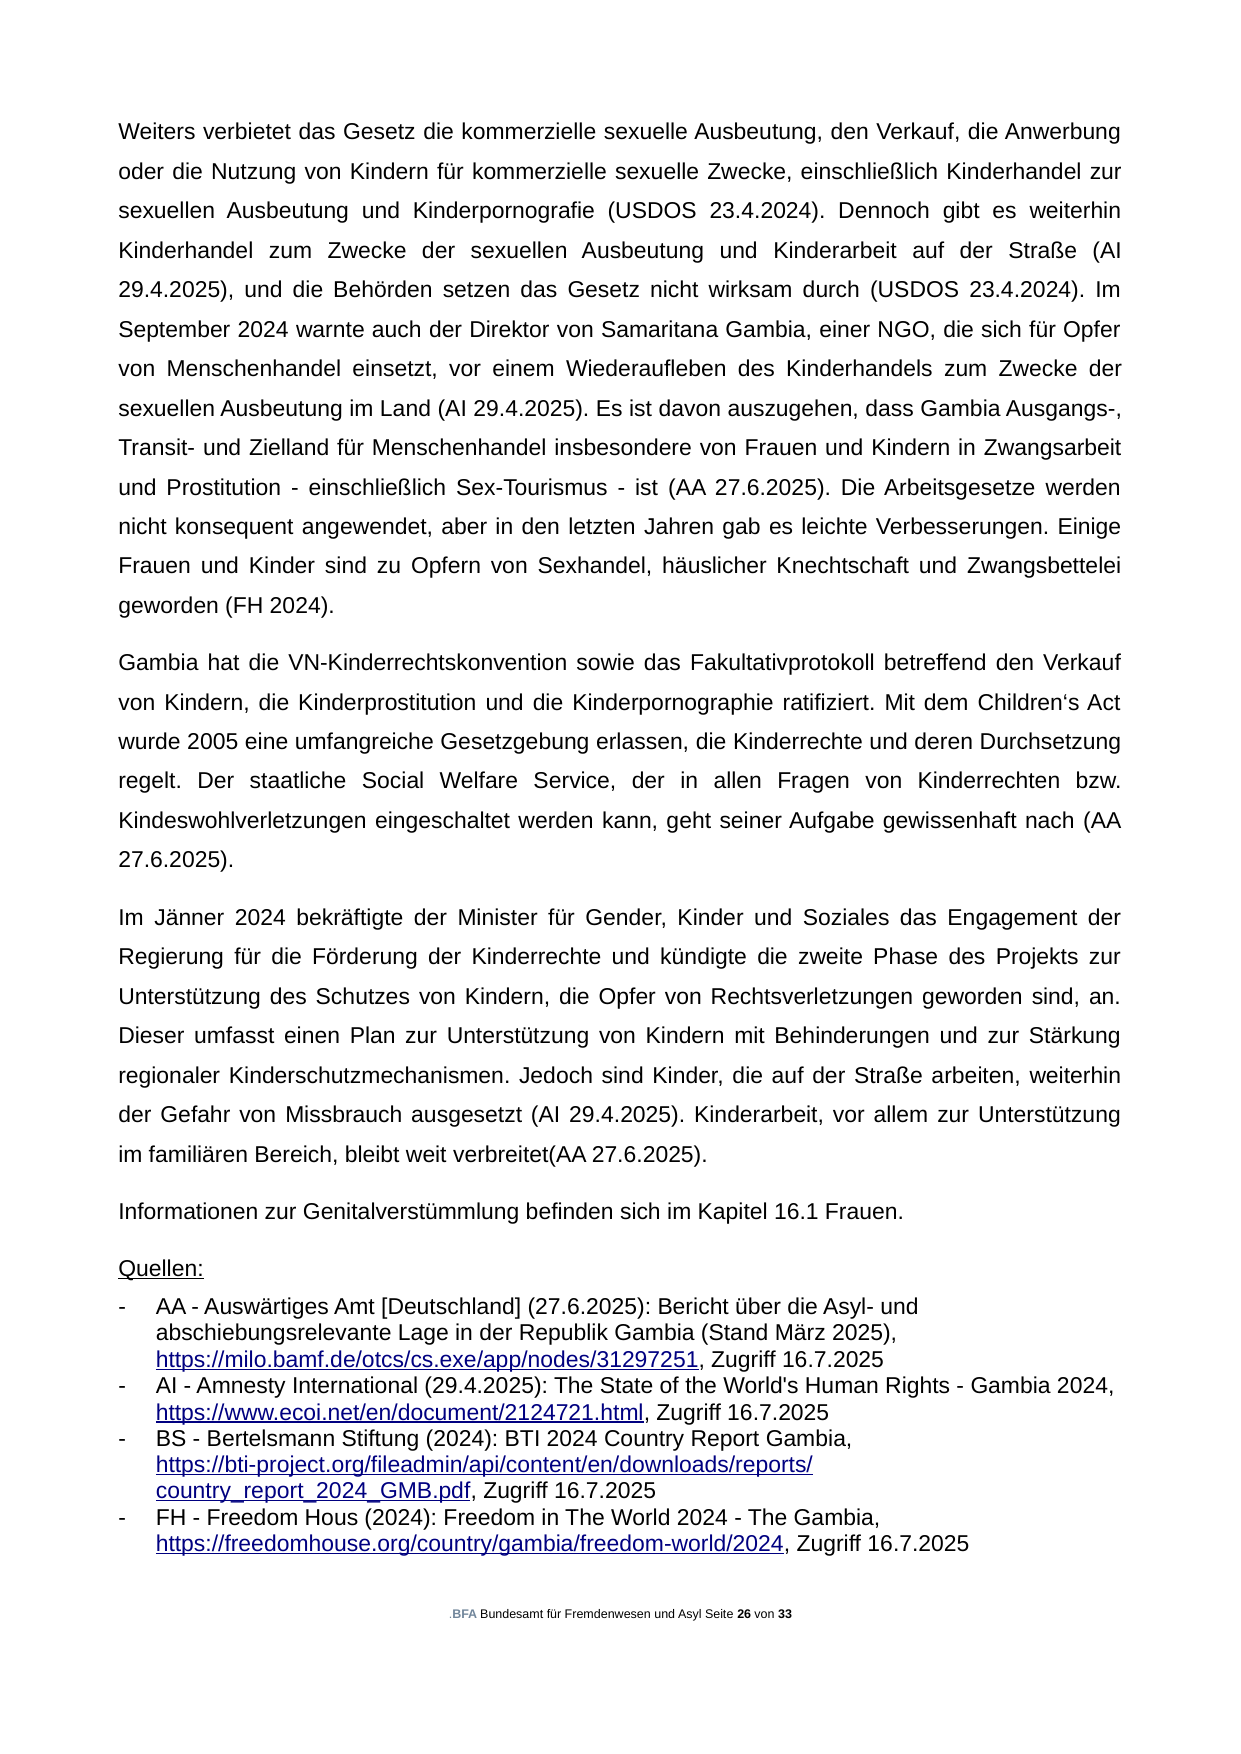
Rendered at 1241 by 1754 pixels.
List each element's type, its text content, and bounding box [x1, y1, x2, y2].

list BS - Bertelsmann Stiftung (2024): BTI 2024 Country Report Gambia, https://bti-project.org/fileadmin/api/content/en/downloads/reports/country_report_2024_GMB.pdf, Zugriff 16.7.2025 [118, 1425, 1122, 1504]
list AI - Amnesty International (29.4.2025): The State of the World's Human Rights - Gambia 2024, https://www.ecoi.net/en/document/2124721.html, Zugriff 16.7.2025 [118, 1372, 1122, 1425]
text Weiters verbietet das Gesetz die kommerzielle sexuelle Ausbeutung, den Verkauf, die Anwerbung oder die Nutzung von Kindern für kommerzielle sexuelle Zwecke, einschließlich Kinderhandel zur sexuellen Ausbeutung und Kinderpornografie (USDOS 23.4.2024). Dennoch gibt es weiterhin Kinderhandel zum Zwecke der sexuellen Ausbeutung und Kinderarbeit auf der Straße (AI 29.4.2025), und die Behörden setzen das Gesetz nicht wirksam durch (USDOS 23.4.2024). Im September 2024 warnte auch der Direktor von Samaritana Gambia, einer NGO, die sich für Opfer von Menschenhandel einsetzt, vor einem Wiederaufleben des Kinderhandels zum Zwecke der sexuellen Ausbeutung im Land (AI 29.4.2025). Es ist davon auszugehen, dass Gambia Ausgangs-, Transit- und Zielland für Menschenhandel insbesondere von Frauen und Kindern in Zwangsarbeit und Prostitution - einschließlich Sex-Tourismus - ist (AA 27.6.2025). Die Arbeitsgesetze werden nicht konsequent angewendet, aber in den letzten Jahren gab es leichte Verbesserungen. Einige Frauen und Kinder sind zu Opfern von Sexhandel, häuslicher Knechtschaft und Zwangsbettelei geworden (FH 2024). [118, 118, 1122, 618]
text Gambia hat die VN-Kinderrechtskonvention sowie das Fakultativprotokoll betreffend den Verkauf von Kindern, die Kinderprostitution und die Kinderpornographie ratifiziert. Mit dem Children‘s Act wurde 2005 eine umfangreiche Gesetzgebung erlassen, die Kinderrechte und deren Durchsetzung regelt. Der staatliche Social Welfare Service, der in allen Fragen von Kinderrechten bzw. Kindeswohlverletzungen eingeschaltet werden kann, geht seiner Aufgabe gewissenhaft nach (AA 27.6.2025). [118, 649, 1122, 873]
list AA - Auswärtiges Amt [Deutschland] (27.6.2025): Bericht über die Asyl- und abschiebungsrelevante Lage in der Republik Gambia (Stand März 2025), https://milo.bamf.de/otcs/cs.exe/app/nodes/31297251, Zugriff 16.7.2025 [118, 1293, 1122, 1372]
text Quellen: [118, 1255, 1122, 1281]
text Informationen zur Genitalverstümmlung befinden sich im Kapitel 16.1 Frauen. [118, 1198, 1122, 1224]
list FH - Freedom Hous (2024): Freedom in The World 2024 - The Gambia, https://freedomhouse.org/country/gambia/freedom-world/2024, Zugriff 16.7.2025 [118, 1504, 1122, 1557]
text Im Jänner 2024 bekräftigte der Minister für Gender, Kinder und Soziales das Engagement der Regierung für die Förderung der Kinderrechte und kündigte die zweite Phase des Projekts zur Unterstützung des Schutzes von Kindern, die Opfer von Rechtsverletzungen geworden sind, an. Dieser umfasst einen Plan zur Unterstützung von Kindern mit Behinderungen und zur Stärkung regionaler Kinderschutzmechanismen. Jedoch sind Kinder, die auf der Straße arbeiten, weiterhin der Gefahr von Missbrauch ausgesetzt (AI 29.4.2025). Kinderarbeit, vor allem zur Unterstützung im familiären Bereich, bleibt weit verbreitet(AA 27.6.2025). [118, 904, 1122, 1167]
